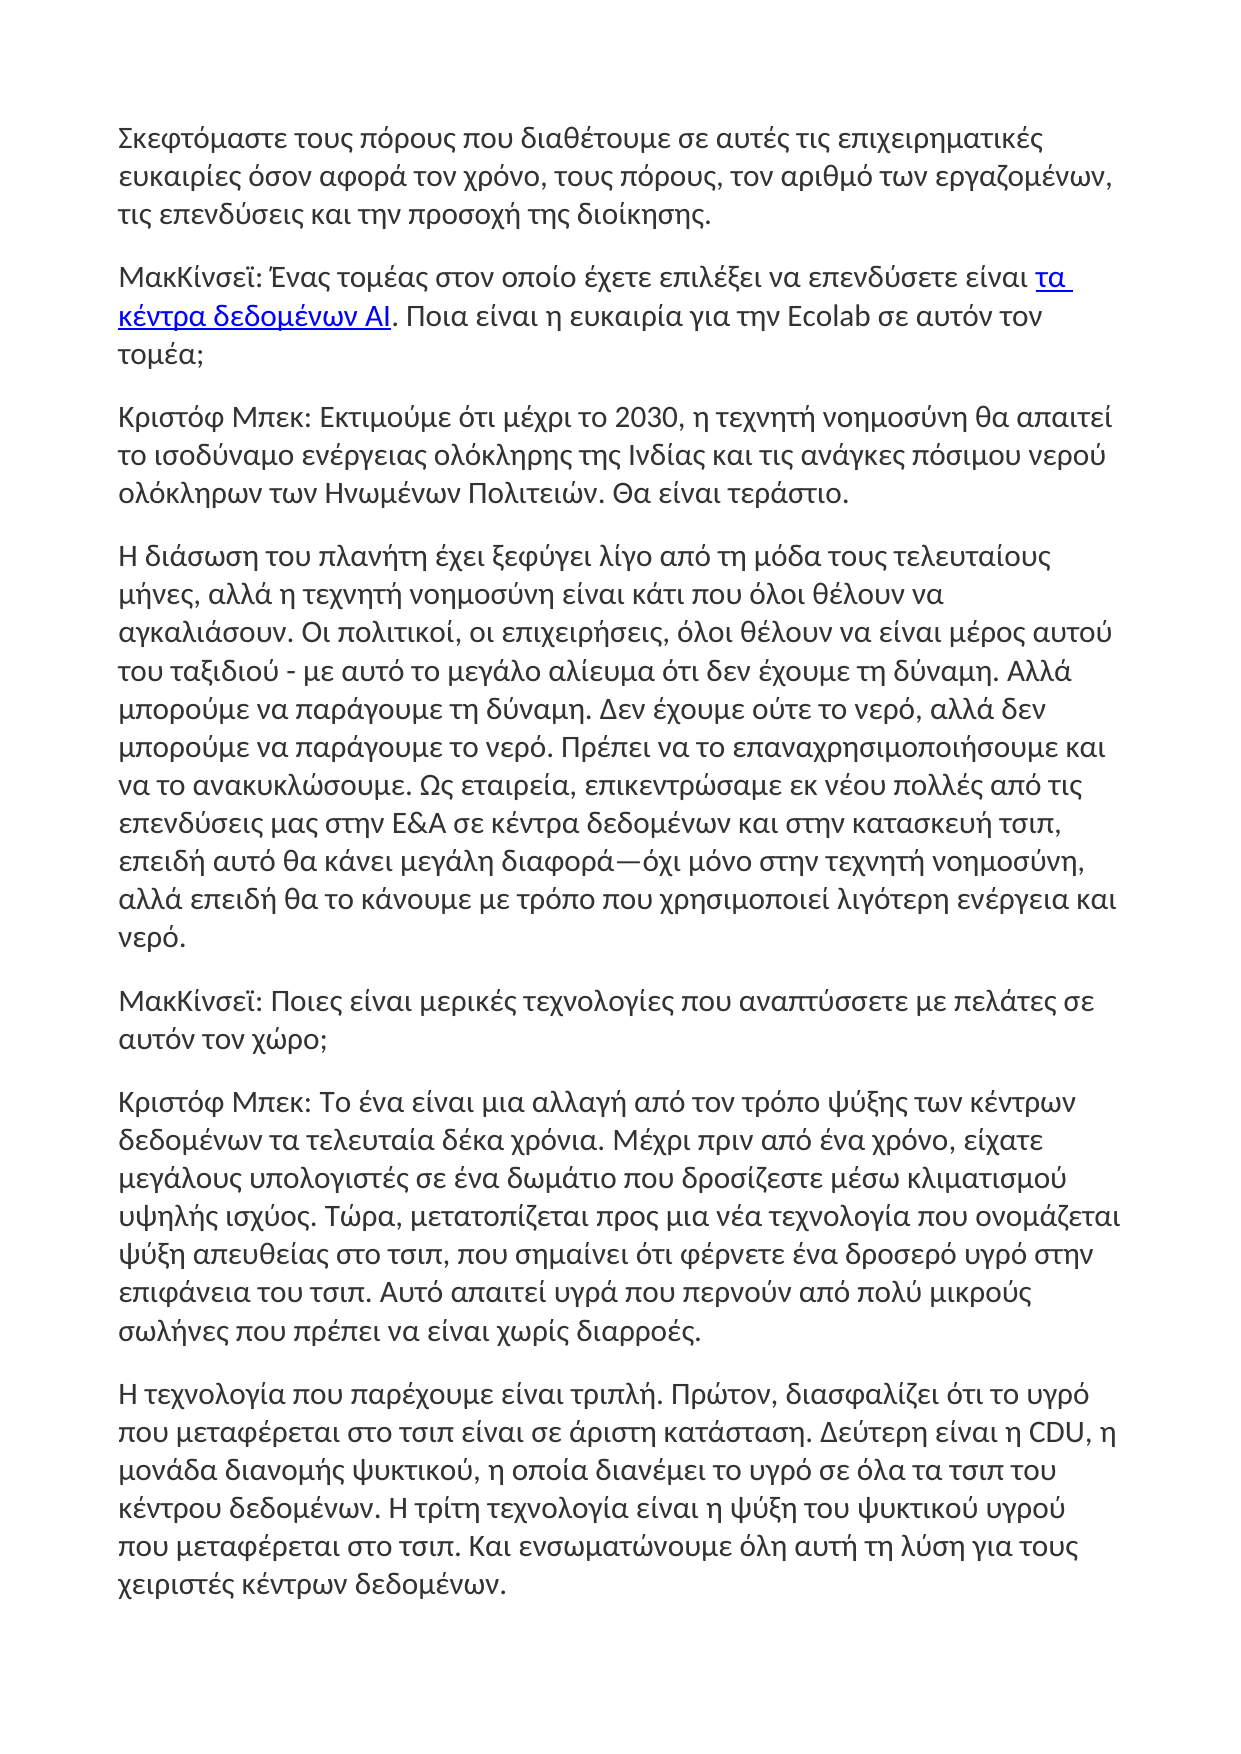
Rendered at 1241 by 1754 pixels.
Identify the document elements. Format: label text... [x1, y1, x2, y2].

text ΜακΚίνσεϊ: Ένας τομέας στον οποίο έχετε επιλέξει να επενδύσετε είναι τα κέντρα δεδομένων AI. Ποια είναι η ευκαιρία για την Ecolab σε αυτόν τον τομέα; [118, 257, 1122, 372]
text Η διάσωση του πλανήτη έχει ξεφύγει λίγο από τη μόδα τους τελευταίους μήνες, αλλά η τεχνητή νοημοσύνη είναι κάτι που όλοι θέλουν να αγκαλιάσουν. Οι πολιτικοί, οι επιχειρήσεις, όλοι θέλουν να είναι μέρος αυτού του ταξιδιού - με αυτό το μεγάλο αλίευμα ότι δεν έχουμε τη δύναμη. Αλλά μπορούμε να παράγουμε τη δύναμη. Δεν έχουμε ούτε το νερό, αλλά δεν μπορούμε να παράγουμε το νερό. Πρέπει να το επαναχρησιμοποιήσουμε και να το ανακυκλώσουμε. Ως εταιρεία, επικεντρώσαμε εκ νέου πολλές από τις επενδύσεις μας στην Ε&Α σε κέντρα δεδομένων και στην κατασκευή τσιπ, επειδή αυτό θα κάνει μεγάλη διαφορά—όχι μόνο στην τεχνητή νοημοσύνη, αλλά επειδή θα το κάνουμε με τρόπο που χρησιμοποιεί λιγότερη ενέργεια και νερό. [118, 536, 1122, 956]
text Κριστόφ Μπεκ: Το ένα είναι μια αλλαγή από τον τρόπο ψύξης των κέντρων δεδομένων τα τελευταία δέκα χρόνια. Μέχρι πριν από ένα χρόνο, είχατε μεγάλους υπολογιστές σε ένα δωμάτιο που δροσίζεστε μέσω κλιματισμού υψηλής ισχύος. Τώρα, μετατοπίζεται προς μια νέα τεχνολογία που ονομάζεται ψύξη απευθείας στο τσιπ, που σημαίνει ότι φέρνετε ένα δροσερό υγρό στην επιφάνεια του τσιπ. Αυτό απαιτεί υγρά που περνούν από πολύ μικρούς σωλήνες που πρέπει να είναι χωρίς διαρροές. [118, 1082, 1122, 1349]
text ΜακΚίνσεϊ: Ποιες είναι μερικές τεχνολογίες που αναπτύσσετε με πελάτες σε αυτόν τον χώρο; [118, 981, 1122, 1057]
text Κριστόφ Μπεκ: Εκτιμούμε ότι μέχρι το 2030, η τεχνητή νοημοσύνη θα απαιτεί το ισοδύναμο ενέργειας ολόκληρης της Ινδίας και τις ανάγκες πόσιμου νερού ολόκληρων των Ηνωμένων Πολιτειών. Θα είναι τεράστιο. [118, 397, 1122, 511]
text Η τεχνολογία που παρέχουμε είναι τριπλή. Πρώτον, διασφαλίζει ότι το υγρό που μεταφέρεται στο τσιπ είναι σε άριστη κατάσταση. Δεύτερη είναι η CDU, η μονάδα διανομής ψυκτικού, η οποία διανέμει το υγρό σε όλα τα τσιπ του κέντρου δεδομένων. Η τρίτη τεχνολογία είναι η ψύξη του ψυκτικού υγρού που μεταφέρεται στο τσιπ. Και ενσωματώνουμε όλη αυτή τη λύση για τους χειριστές κέντρων δεδομένων. [118, 1374, 1122, 1602]
text Σκεφτόμαστε τους πόρους που διαθέτουμε σε αυτές τις επιχειρηματικές ευκαιρίες όσον αφορά τον χρόνο, τους πόρους, τον αριθμό των εργαζομένων, τις επενδύσεις και την προσοχή της διοίκησης. [118, 118, 1122, 232]
